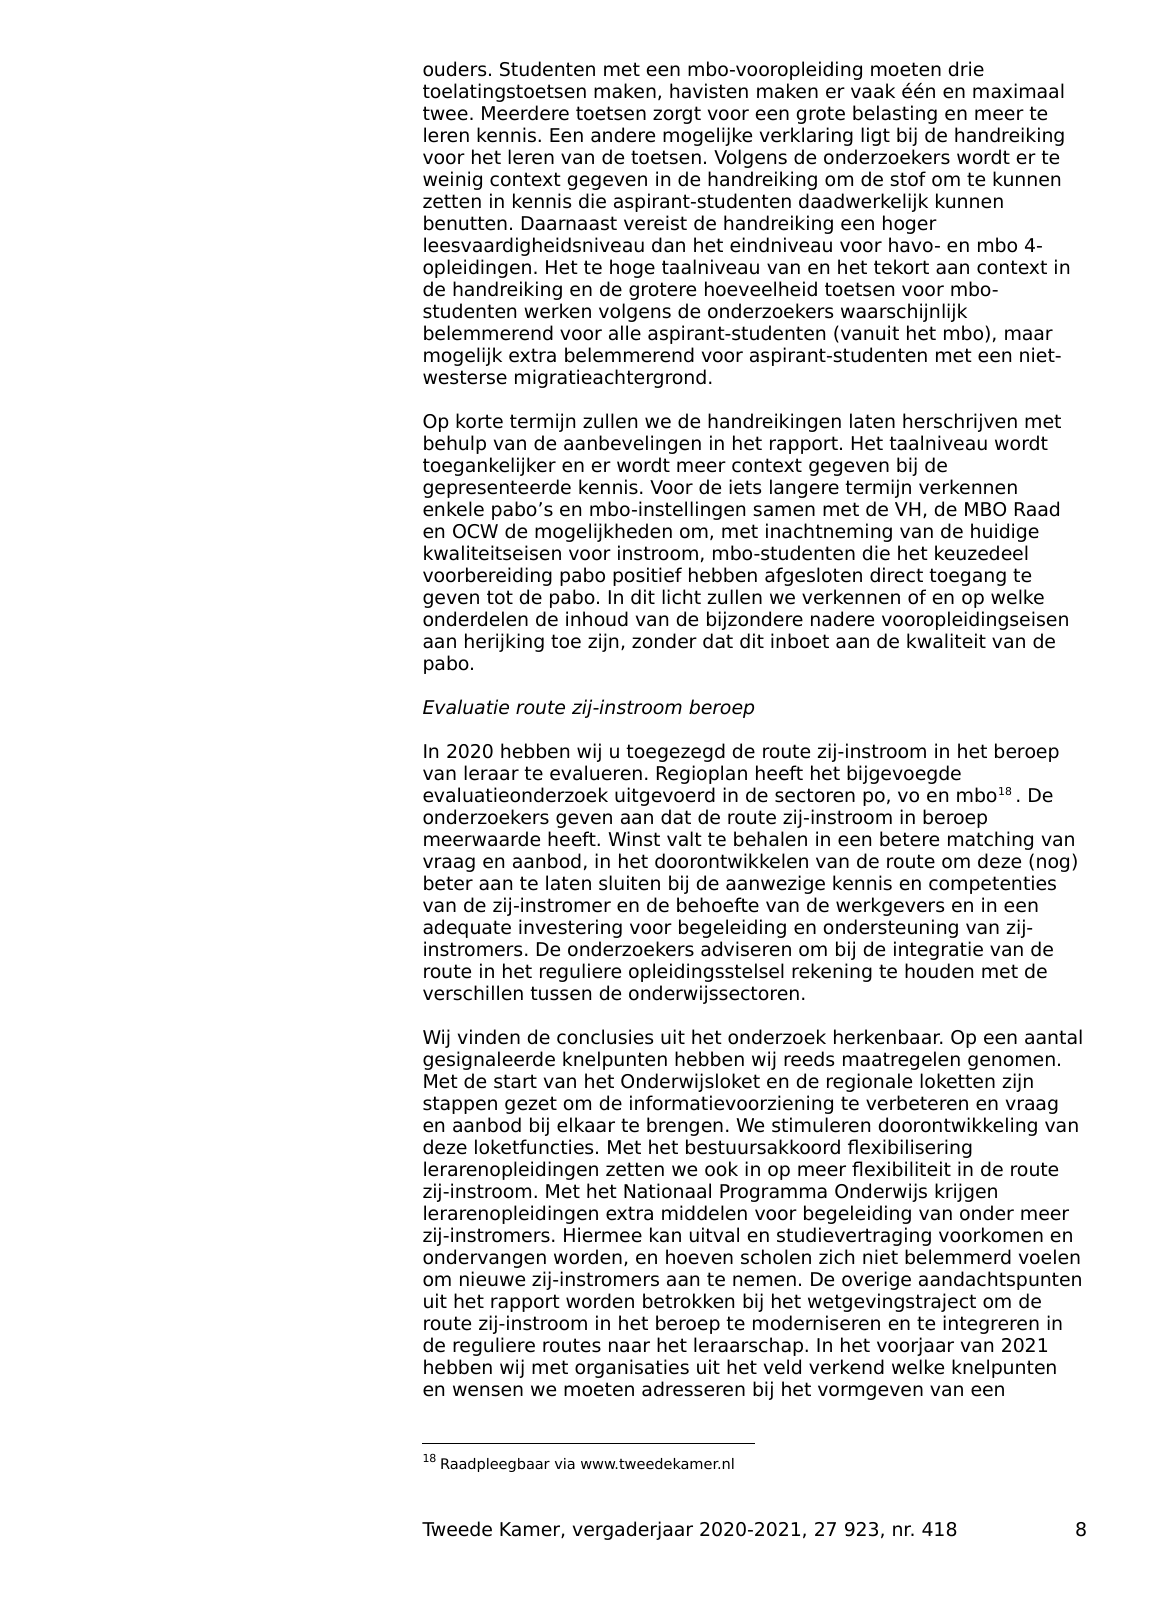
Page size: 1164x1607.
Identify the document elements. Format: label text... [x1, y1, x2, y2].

text Wij vinden de conclusies uit het onderzoek herkenbaar. Op een aantal gesignaleerde knelpunten hebben wij reeds maatregelen genomen. Met de start van het Onderwijsloket en de regionale loketten zijn stappen gezet om de informatievoorziening te verbeteren en vraag en aanbod bij elkaar te brengen. We stimuleren doorontwikkeling van deze loketfuncties. Met het bestuursakkoord flexibilisering lerarenopleidingen zetten we ook in op meer flexibiliteit in de route zij-instroom. Met het Nationaal Programma Onderwijs krijgen lerarenopleidingen extra middelen voor begeleiding van onder meer zij-instromers. Hiermee kan uitval en studievertraging voorkomen en ondervangen worden, en hoeven scholen zich niet belemmerd voelen om nieuwe zij-instromers aan te nemen. De overige aandachtspunten uit het rapport worden betrokken bij het wetgevingstraject om de route zij-instroom in het beroep te moderniseren en te integreren in de reguliere routes naar het leraarschap. In het voorjaar van 2021 hebben wij met organisaties uit het veld verkend welke knelpunten en wensen we moeten adresseren bij het vormgeven van een [422, 1027, 1087, 1401]
text Raadpleegbaar via www.tweedekamer.nl [422, 1452, 1087, 1474]
subtitle Evaluatie route zij-instroom beroep [422, 697, 1087, 719]
text In 2020 hebben wij u toegezegd de route zij-instroom in het beroep van leraar te evalueren. Regioplan heeft het bijgevoegde evaluatieonderzoek uitgevoerd in de sectoren po, vo en mbo. De onderzoekers geven aan dat de route zij-instroom in beroep meerwaarde heeft. Winst valt te behalen in een betere matching van vraag en aanbod, in het doorontwikkelen van de route om deze (nog) beter aan te laten sluiten bij de aanwezige kennis en competenties van de zij-instromer en de behoefte van de werkgevers en in een adequate investering voor begeleiding en ondersteuning van zij-instromers. De onderzoekers adviseren om bij de integratie van de route in het reguliere opleidingsstelsel rekening te houden met de verschillen tussen de onderwijssectoren. [422, 741, 1087, 1005]
text ouders. Studenten met een mbo-vooropleiding moeten drie toelatingstoetsen maken, havisten maken er vaak één en maximaal twee. Meerdere toetsen zorgt voor een grote belasting en meer te leren kennis. Een andere mogelijke verklaring ligt bij de handreiking voor het leren van de toetsen. Volgens de onderzoekers wordt er te weinig context gegeven in de handreiking om de stof om te kunnen zetten in kennis die aspirant-studenten daadwerkelijk kunnen benutten. Daarnaast vereist de handreiking een hoger leesvaardigheidsniveau dan het eindniveau voor havo- en mbo 4-opleidingen. Het te hoge taalniveau van en het tekort aan context in de handreiking en de grotere hoeveelheid toetsen voor mbo-studenten werken volgens de onderzoekers waarschijnlijk belemmerend voor alle aspirant-studenten (vanuit het mbo), maar mogelijk extra belemmerend voor aspirant-studenten met een niet-westerse migratieachtergrond. [422, 59, 1087, 389]
text Op korte termijn zullen we de handreikingen laten herschrijven met behulp van de aanbevelingen in het rapport. Het taalniveau wordt toegankelijker en er wordt meer context gegeven bij de gepresenteerde kennis. Voor de iets langere termijn verkennen enkele pabo’s en mbo-instellingen samen met de VH, de MBO Raad en OCW de mogelijkheden om, met inachtneming van de huidige kwaliteitseisen voor instroom, mbo-studenten die het keuzedeel voorbereiding pabo positief hebben afgesloten direct toegang te geven tot de pabo. In dit licht zullen we verkennen of en op welke onderdelen de inhoud van de bijzondere nadere vooropleidingseisen aan herijking toe zijn, zonder dat dit inboet aan de kwaliteit van de pabo. [422, 411, 1087, 675]
